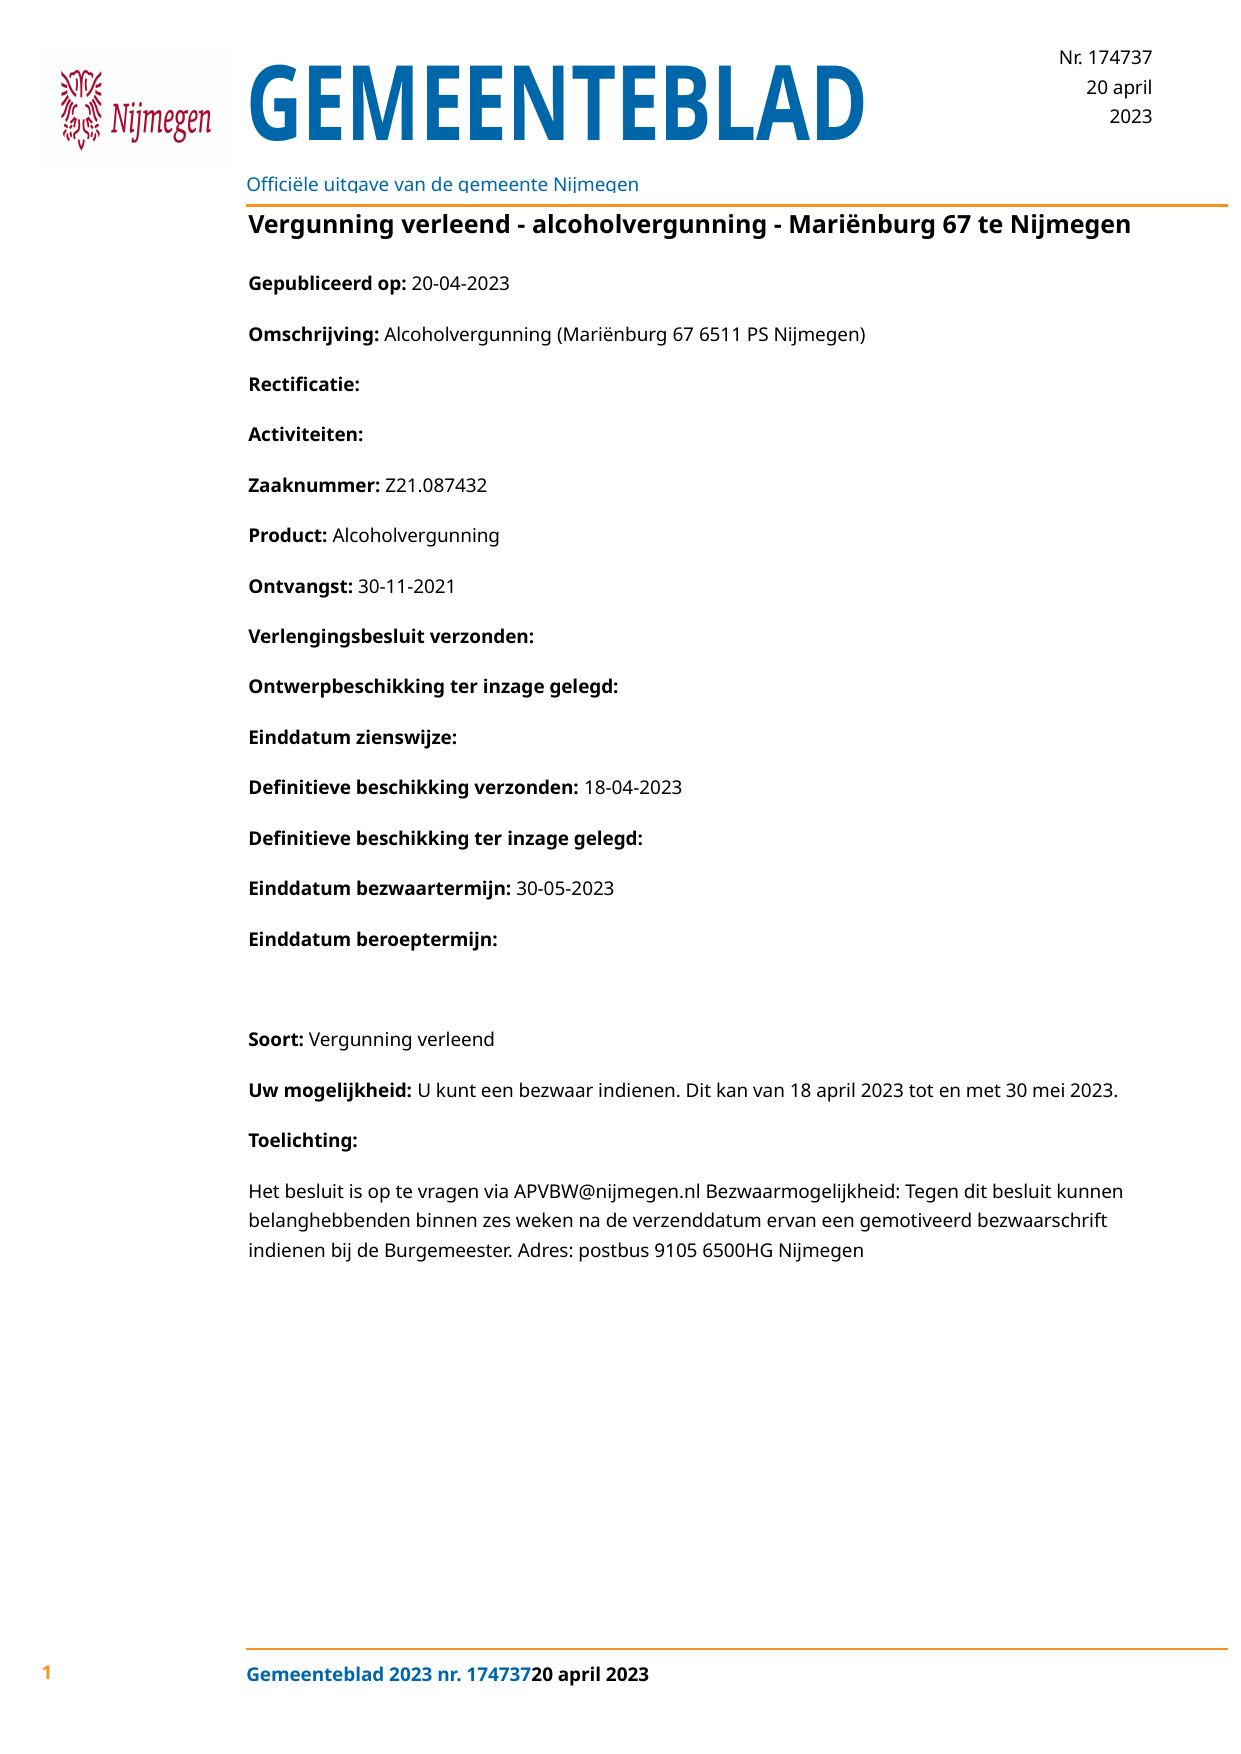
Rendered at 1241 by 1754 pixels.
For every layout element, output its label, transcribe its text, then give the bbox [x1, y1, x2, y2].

text Product: Alcoholvergunning [248, 522, 1152, 548]
text Uw mogelijkheid: U kunt een bezwaar indienen. Dit kan van 18 april 2023 tot en met 30 mei 2023. [248, 1077, 1152, 1103]
text Vergunning verleend - alcoholvergunning - Mariënburg 67 te Nijmegen [248, 207, 1152, 241]
text Ontwerpbeschikking ter inzage gelegd: [248, 674, 1152, 699]
text Einddatum bezwaartermijn: 30-05-2023 [248, 875, 1152, 901]
text Rectificatie: [248, 371, 1152, 397]
text Einddatum beroeptermijn: [248, 926, 1152, 951]
text Gepubliceerd op: 20-04-2023 [248, 270, 1152, 296]
text Definitieve beschikking verzonden: 18-04-2023 [248, 774, 1152, 800]
text Omschrijving: Alcoholvergunning (Mariënburg 67 6511 PS Nijmegen) [248, 321, 1152, 346]
text Activiteiten: [248, 422, 1152, 447]
text Het besluit is op te vragen via APVBW@nijmegen.nl Bezwaarmogelijkheid: Tegen dit besluit kunnen belanghebbenden binnen zes weken na de verzenddatum ervan een gemotiveerd bezwaarschrift indienen bij de Burgemeester. Adres: postbus 9105 6500HG Nijmegen [248, 1178, 1152, 1263]
text Ontvangst: 30-11-2021 [248, 573, 1152, 598]
text Soort: Vergunning verleend [248, 1027, 1152, 1052]
text Definitieve beschikking ter inzage gelegd: [248, 825, 1152, 851]
text Zaaknummer: Z21.087432 [248, 472, 1152, 498]
text Einddatum zienswijze: [248, 724, 1152, 750]
picture [41, 47, 231, 172]
text Verlengingsbesluit verzonden: [248, 623, 1152, 649]
text Toelichting: [248, 1127, 1152, 1153]
